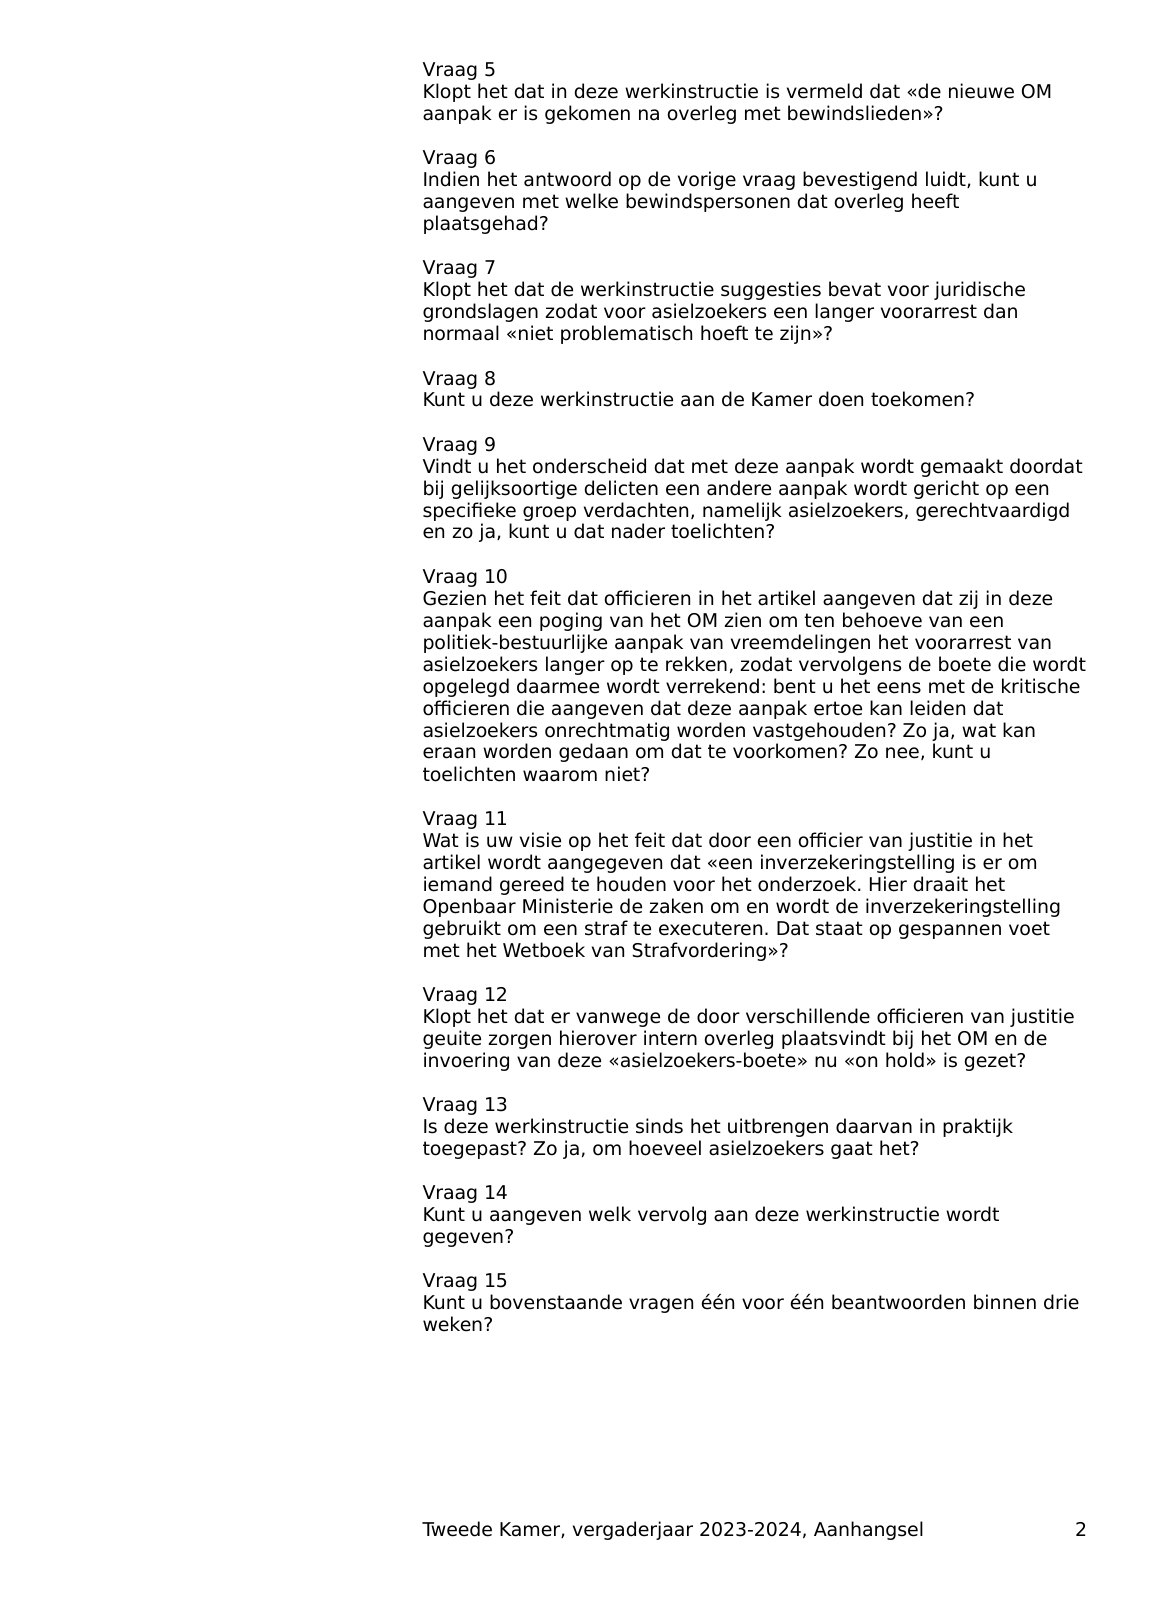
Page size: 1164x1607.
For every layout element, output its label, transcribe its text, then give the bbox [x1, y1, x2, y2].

text Klopt het dat er vanwege de door verschillende officieren van justitie geuite zorgen hierover intern overleg plaatsvindt bij het OM en de invoering van deze «asielzoekers-boete» nu «on hold» is gezet? [422, 1006, 1087, 1072]
text Vraag 15 [422, 1270, 1087, 1292]
text Kunt u bovenstaande vragen één voor één beantwoorden binnen drie weken? [422, 1292, 1087, 1336]
text Klopt het dat in deze werkinstructie is vermeld dat «de nieuwe OM aanpak er is gekomen na overleg met bewindslieden»? [422, 81, 1087, 125]
text Vraag 14 [422, 1182, 1087, 1204]
text Kunt u deze werkinstructie aan de Kamer doen toekomen? [422, 389, 1087, 411]
text Vraag 13 [422, 1094, 1087, 1116]
text Vraag 10 [422, 566, 1087, 588]
text Vindt u het onderscheid dat met deze aanpak wordt gemaakt doordat bij gelijksoortige delicten een andere aanpak wordt gericht op een specifieke groep verdachten, namelijk asielzoekers, gerechtvaardigd en zo ja, kunt u dat nader toelichten? [422, 456, 1087, 543]
text Vraag 11 [422, 808, 1087, 829]
text Vraag 8 [422, 367, 1087, 389]
text Klopt het dat de werkinstructie suggesties bevat voor juridische grondslagen zodat voor asielzoekers een langer voorarrest dan normaal «niet problematisch hoeft te zijn»? [422, 279, 1087, 345]
text Gezien het feit dat officieren in het artikel aangeven dat zij in deze aanpak een poging van het OM zien om ten behoeve van een politiek-bestuurlijke aanpak van vreemdelingen het voorarrest van asielzoekers langer op te rekken, zodat vervolgens de boete die wordt opgelegd daarmee wordt verrekend: bent u het eens met de kritische officieren die aangeven dat deze aanpak ertoe kan leiden dat asielzoekers onrechtmatig worden vastgehouden? Zo ja, wat kan eraan worden gedaan om dat te voorkomen? Zo nee, kunt u toelichten waarom niet? [422, 588, 1087, 785]
text Vraag 9 [422, 433, 1087, 456]
text Indien het antwoord op de vorige vraag bevestigend luidt, kunt u aangeven met welke bewindspersonen dat overleg heeft plaatsgehad? [422, 169, 1087, 235]
text Vraag 5 [422, 59, 1087, 81]
text Vraag 6 [422, 147, 1087, 169]
text Kunt u aangeven welk vervolg aan deze werkinstructie wordt gegeven? [422, 1204, 1087, 1248]
text Vraag 7 [422, 257, 1087, 279]
text Wat is uw visie op het feit dat door een officier van justitie in het artikel wordt aangegeven dat «een inverzekeringstelling is er om iemand gereed te houden voor het onderzoek. Hier draait het Openbaar Ministerie de zaken om en wordt de inverzekeringstelling gebruikt om een straf te executeren. Dat staat op gespannen voet met het Wetboek van Strafvordering»? [422, 829, 1087, 961]
text Vraag 12 [422, 984, 1087, 1006]
text Is deze werkinstructie sinds het uitbrengen daarvan in praktijk toegepast? Zo ja, om hoeveel asielzoekers gaat het? [422, 1116, 1087, 1160]
